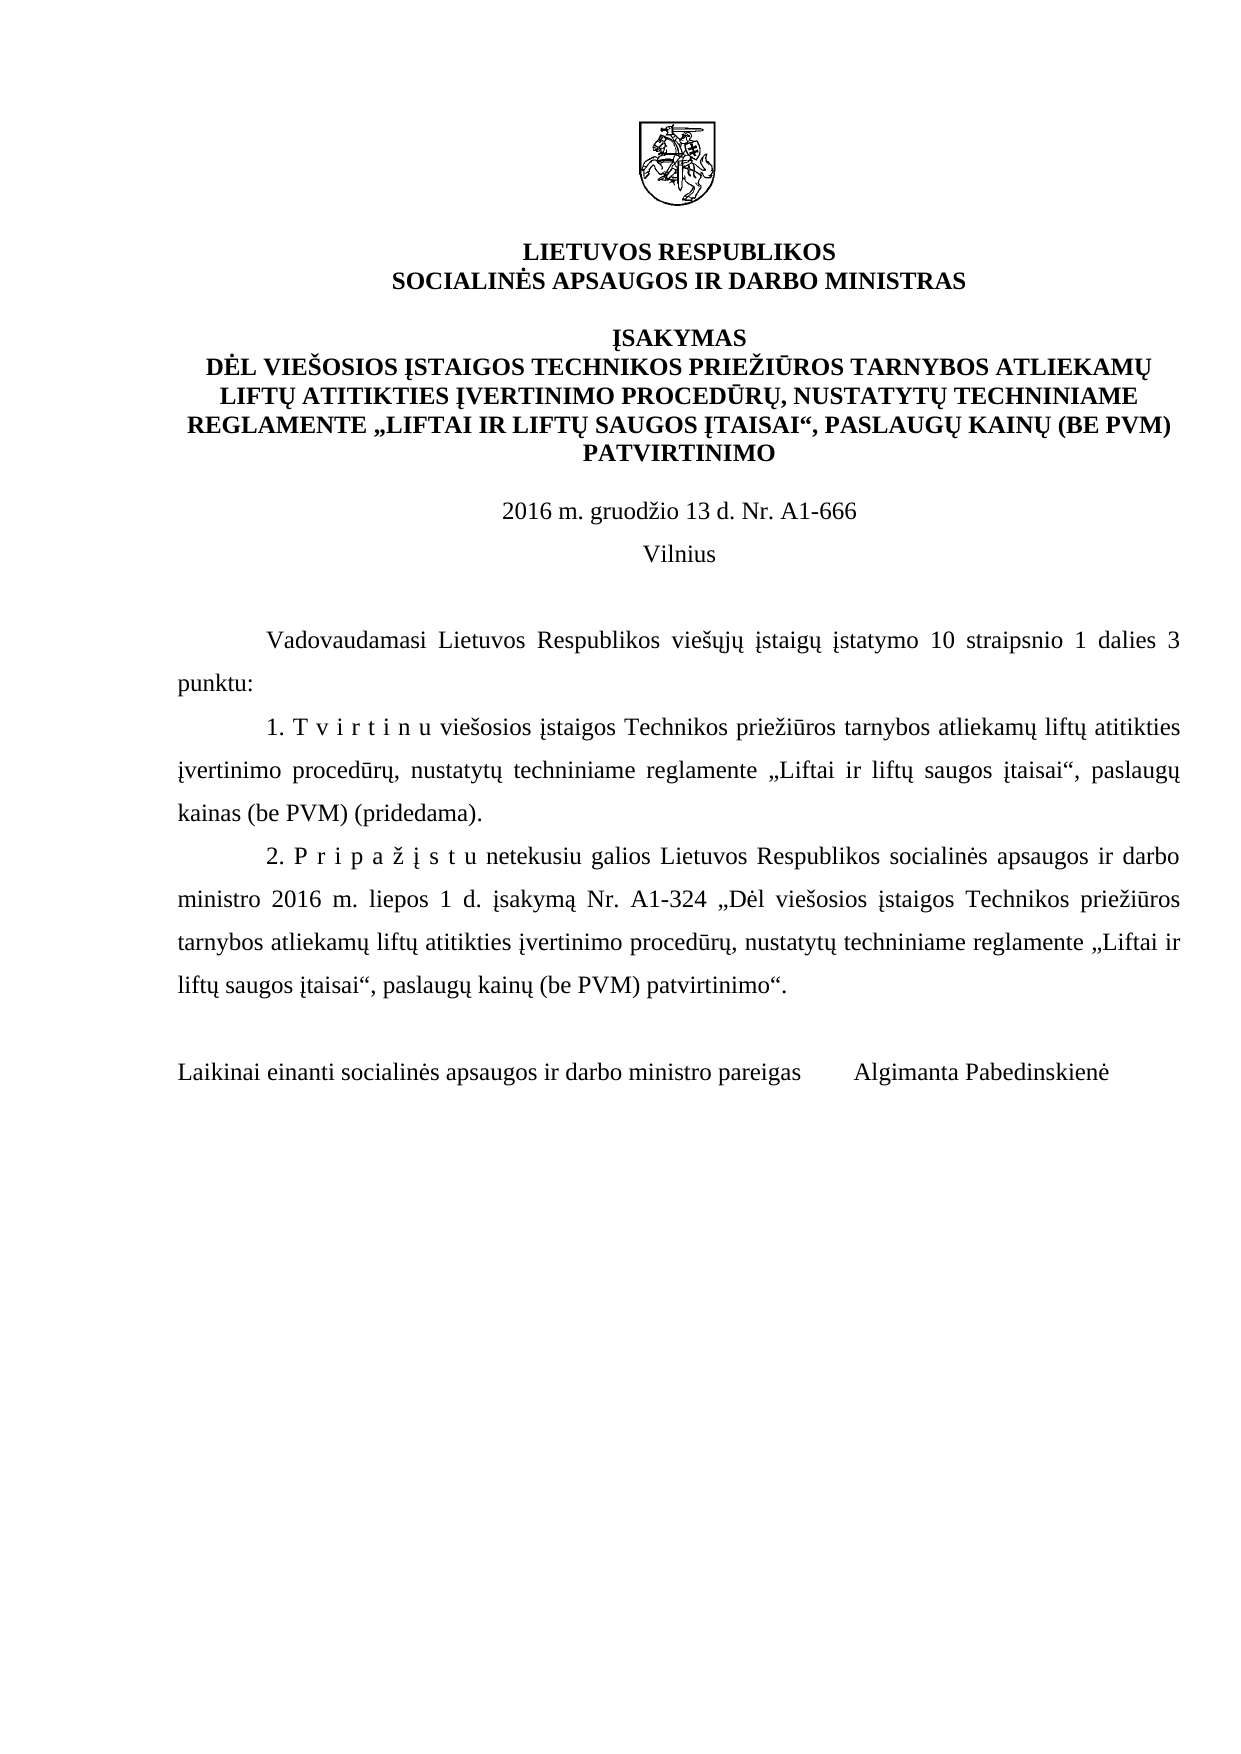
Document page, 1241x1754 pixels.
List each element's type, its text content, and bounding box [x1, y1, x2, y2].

text DĖL VIEŠOSIOS ĮSTAIGOS TECHNIKOS PRIEŽIŪROS TARNYBOS ATLIEKAMŲ LIFTŲ ATITIKTIES ĮVERTINIMO PROCEDŪRŲ, NUSTATYTŲ TECHNINIAME REGLAMENTE „LIFTAI IR LIFTŲ SAUGOS ĮTAISAI“, PASLAUGŲ KAINŲ (BE PVM) PATVIRTINIMO [177, 352, 1181, 467]
text 1. T v i r t i n u viešosios įstaigos Technikos priežiūros tarnybos atliekamų liftų atitikties įvertinimo procedūrų, nustatytų techniniame reglamente „Liftai ir liftų saugos įtaisai“, paslaugų kainas (be PVM) (pridedama). [177, 712, 1181, 827]
text Vadovaudamasi Lietuvos Respublikos viešųjų įstaigų įstatymo 10 straipsnio 1 dalies 3 punktu: [177, 625, 1181, 697]
text ĮSAKYMAS [177, 323, 1181, 352]
text SOCIALINĖS APSAUGOS IR DARBO MINISTRAS [177, 266, 1181, 295]
text Laikinai einanti socialinės apsaugos ir darbo ministro pareigas Algimanta Pabedinskienė [177, 1057, 1181, 1085]
text 2. P r i p a ž į s t u netekusiu galios Lietuvos Respublikos socialinės apsaugos ir darbo ministro 2016 m. liepos 1 d. įsakymą Nr. A1-324 „Dėl viešosios įstaigos Technikos priežiūros tarnybos atliekamų liftų atitikties įvertinimo procedūrų, nustatytų techniniame reglamente „Liftai ir liftų saugos įtaisai“, paslaugų kainų (be PVM) patvirtinimo“. [177, 841, 1181, 999]
text Vilnius [177, 539, 1181, 568]
text 2016 m. gruodžio 13 d. Nr. A1-666 [177, 496, 1181, 525]
text LIETUVOS RESPUBLIKOS [177, 237, 1181, 266]
